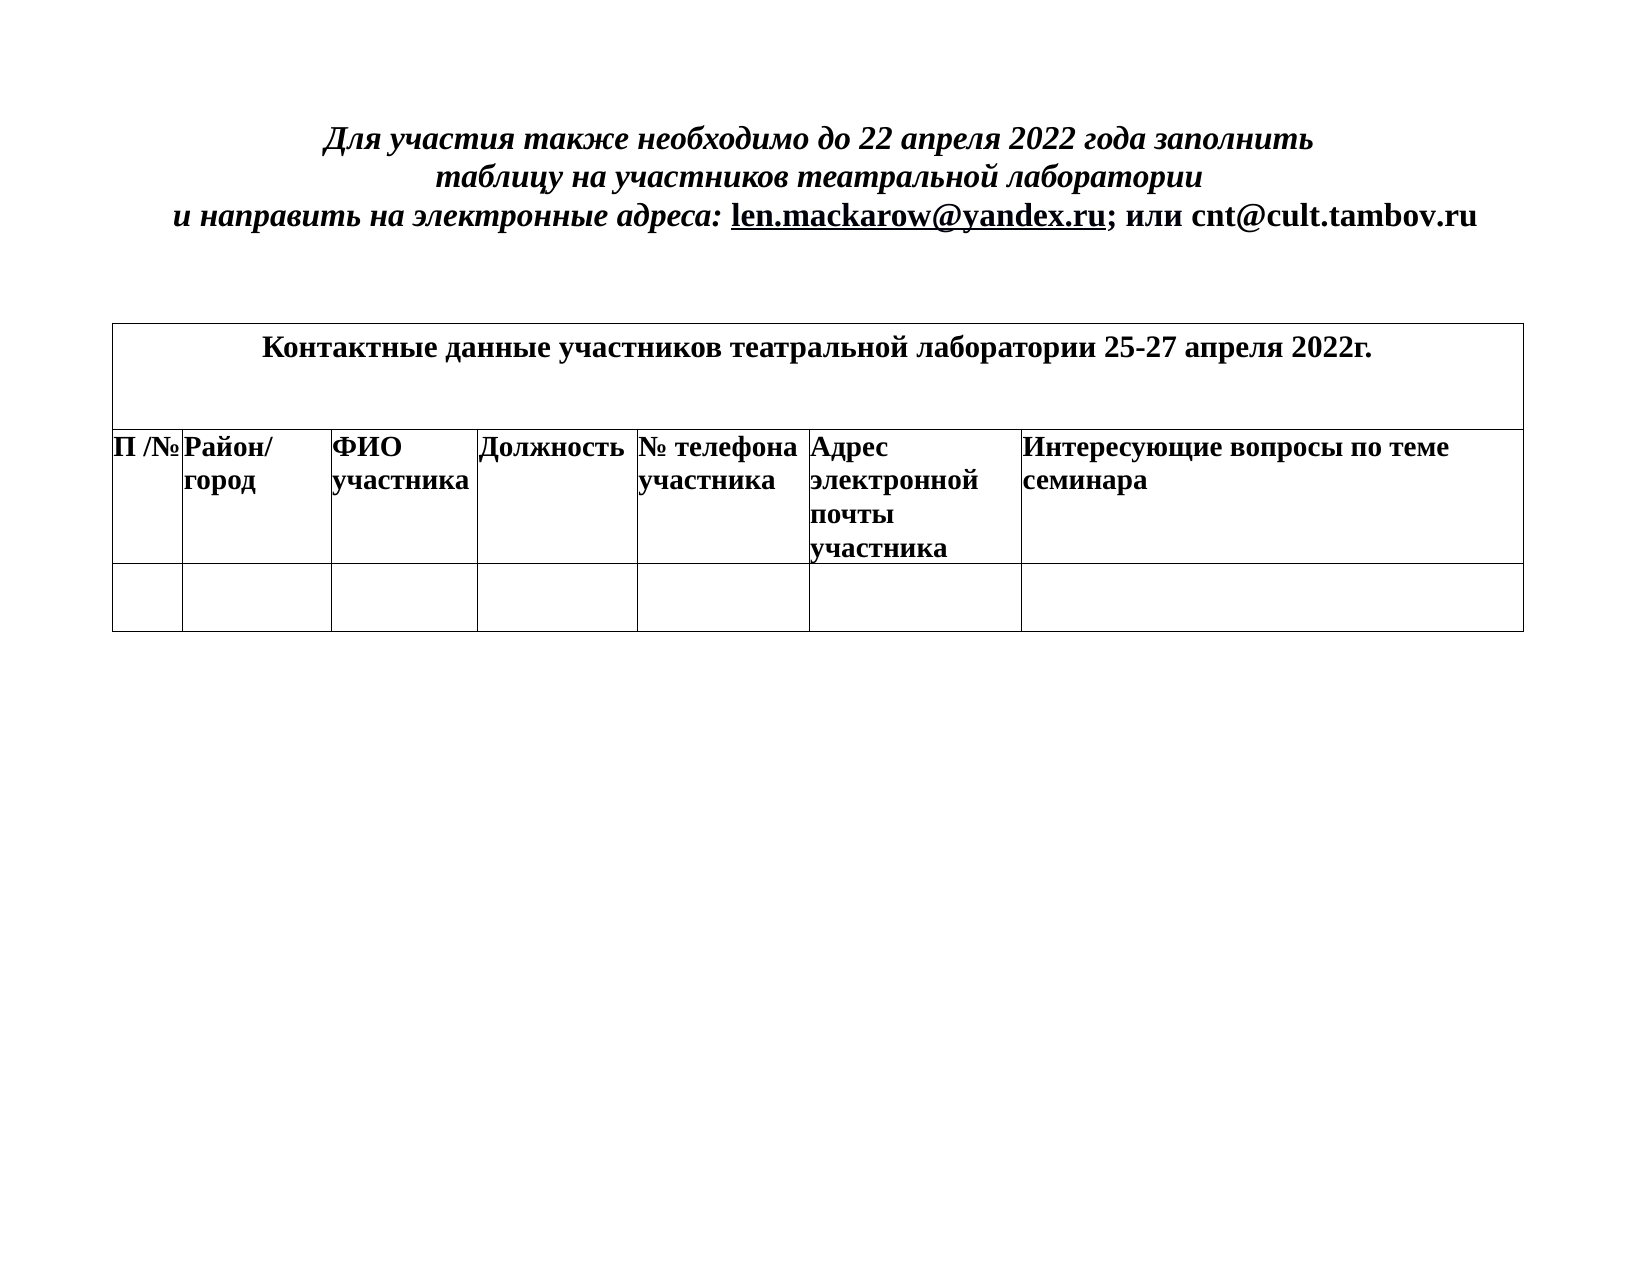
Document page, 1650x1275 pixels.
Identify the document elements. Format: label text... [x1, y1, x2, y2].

table_cell [478, 564, 637, 631]
table_cell № телефона участника [638, 430, 809, 563]
table_cell Интересующие вопросы по теме семинара [1022, 430, 1523, 563]
table_cell [183, 564, 331, 631]
text Для участия также необходимо до 22 апреля 2022 года заполнить [118, 118, 1532, 156]
table_cell ФИО участника [332, 430, 477, 563]
text таблицу на участников театральной лаборатории [118, 156, 1532, 195]
table_cell П /№ [113, 430, 182, 563]
table_cell Адрес электронной почты участника [810, 430, 1021, 563]
table_cell [1022, 564, 1523, 631]
table_cell [113, 564, 182, 631]
table_cell [638, 564, 809, 631]
table_cell [332, 564, 477, 631]
table_cell Район/город [183, 430, 331, 563]
table_cell Должность [478, 430, 637, 563]
text и направить на электронные адреса: len.mackarow@yandex.ru; или cnt@cult.tambov.ru [118, 195, 1532, 233]
table_header Контактные данные участников театральной лаборатории 25-27 апреля 2022г. [113, 324, 1523, 429]
table_cell [810, 564, 1021, 631]
